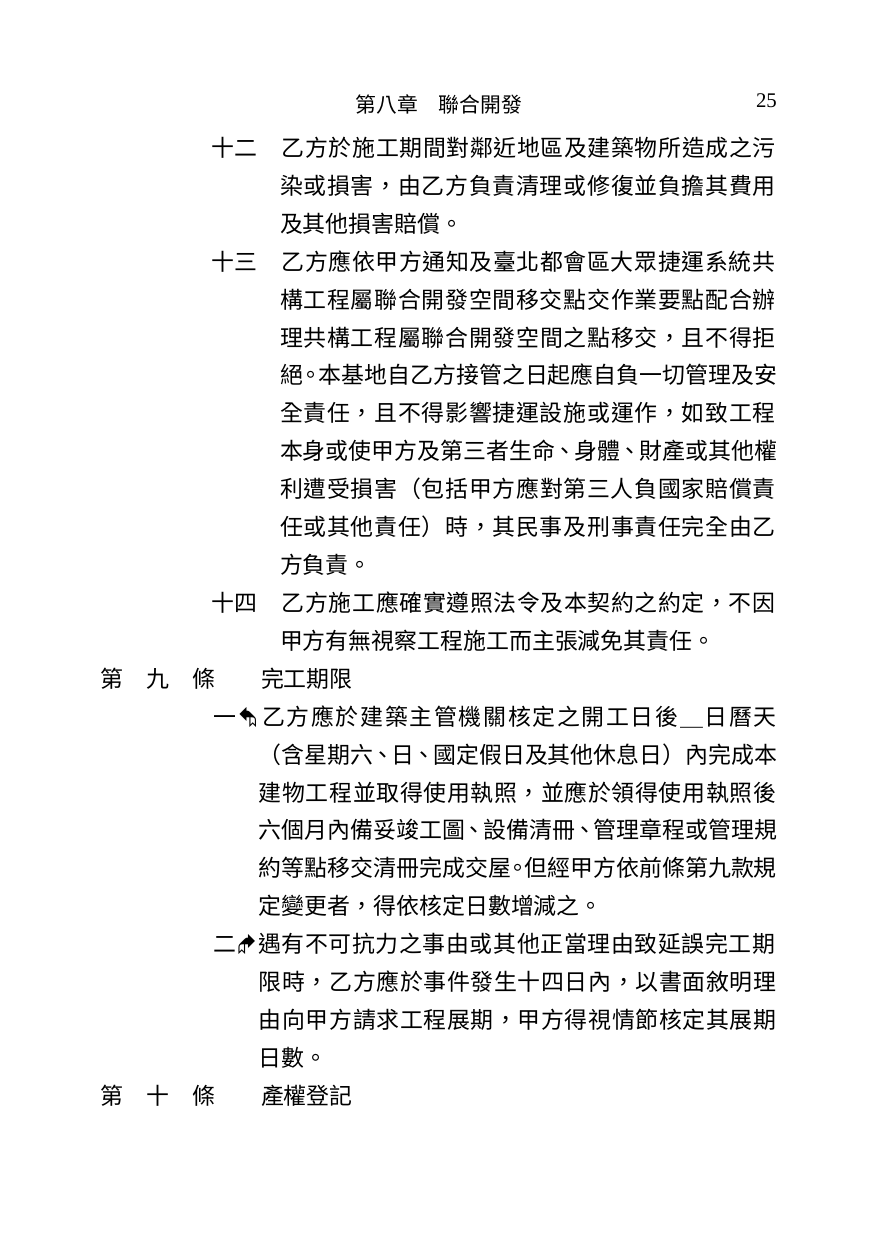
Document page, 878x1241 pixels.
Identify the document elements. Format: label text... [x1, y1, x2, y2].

text 十二 乙方於施工期間對鄰近地區及建築物所造成之污染或損害，由乙方負責清理或修復並負擔其費用及其他損害賠償。 [211, 127, 777, 241]
text 一乙方應於建築主管機關核定之開工日後＿日曆天（含星期六、日、國定假日及其他休息日）內完成本建物工程並取得使用執照，並應於領得使用執照後六個月內備妥竣工圖、設備清冊、管理章程或管理規約等點移交清冊完成交屋。但經甲方依前條第九款規定變更者，得依核定日數增減之。 [213, 696, 777, 924]
text 第 十 條 產權登記 [100, 1075, 777, 1113]
text 十三 乙方應依甲方通知及臺北都會區大眾捷運系統共構工程屬聯合開發空間移交點交作業要點配合辦理共構工程屬聯合開發空間之點移交，且不得拒絕。本基地自乙方接管之日起應自負一切管理及安全責任，且不得影響捷運設施或運作，如致工程本身或使甲方及第三者生命、身體、財產或其他權利遭受損害（包括甲方應對第三人負國家賠償責任或其他責任）時，其民事及刑事責任完全由乙方負責。 [211, 241, 777, 582]
text 二遇有不可抗力之事由或其他正當理由致延誤完工期限時，乙方應於事件發生十四日內，以書面敘明理由向甲方請求工程展期，甲方得視情節核定其展期日數。 [213, 924, 777, 1075]
text 第 九 條 完工期限 [100, 658, 777, 696]
text 十四 乙方施工應確實遵照法令及本契約之約定，不因甲方有無視察工程施工而主張減免其責任。 [211, 582, 777, 658]
